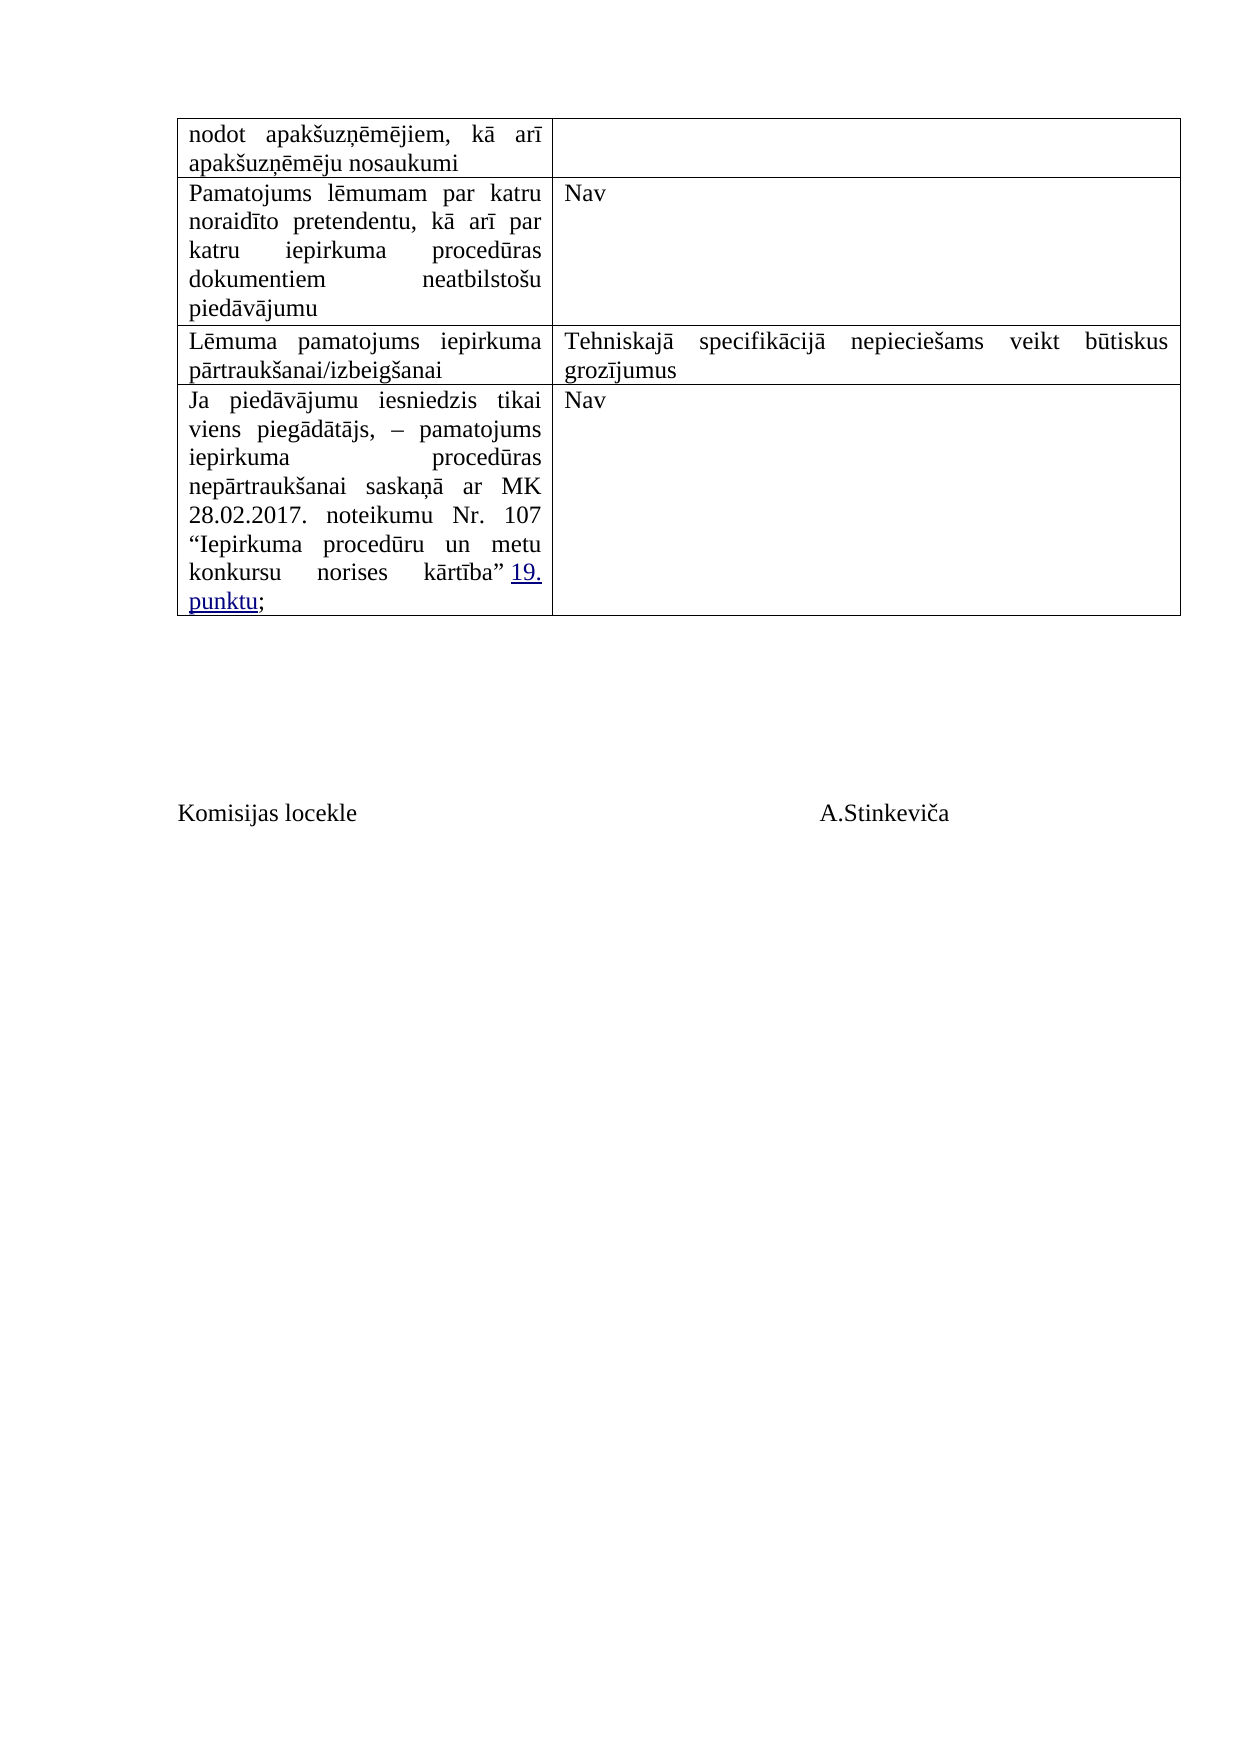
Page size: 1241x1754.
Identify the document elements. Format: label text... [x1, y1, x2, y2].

table_cell Pamatojums lēmumam par katru noraidīto pretendentu, kā arī par katru iepirkuma procedūras dokumentiem neatbilstošu piedāvājumu [178, 178, 552, 325]
table_cell [553, 119, 1180, 177]
text Komisijas locekle A.Stinkeviča [177, 798, 1181, 827]
table_cell Lēmuma pamatojums iepirkuma pārtraukšanai/izbeigšanai [178, 326, 552, 384]
table_cell Nav [553, 178, 1180, 325]
table_cell Nav [553, 385, 1180, 615]
table_cell Ja piedāvājumu iesniedzis tikai viens piegādātājs, – pamatojums iepirkuma procedūras nepārtraukšanai saskaņā ar MK 28.02.2017. noteikumu Nr. 107 “Iepirkuma procedūru un metu konkursu norises kārtība” 19. punktu; [178, 385, 552, 615]
table_cell nodot apakšuzņēmējiem, kā arī apakšuzņēmēju nosaukumi [178, 119, 552, 177]
table_cell Tehniskajā specifikācijā nepieciešams veikt būtiskus grozījumus [553, 326, 1180, 384]
